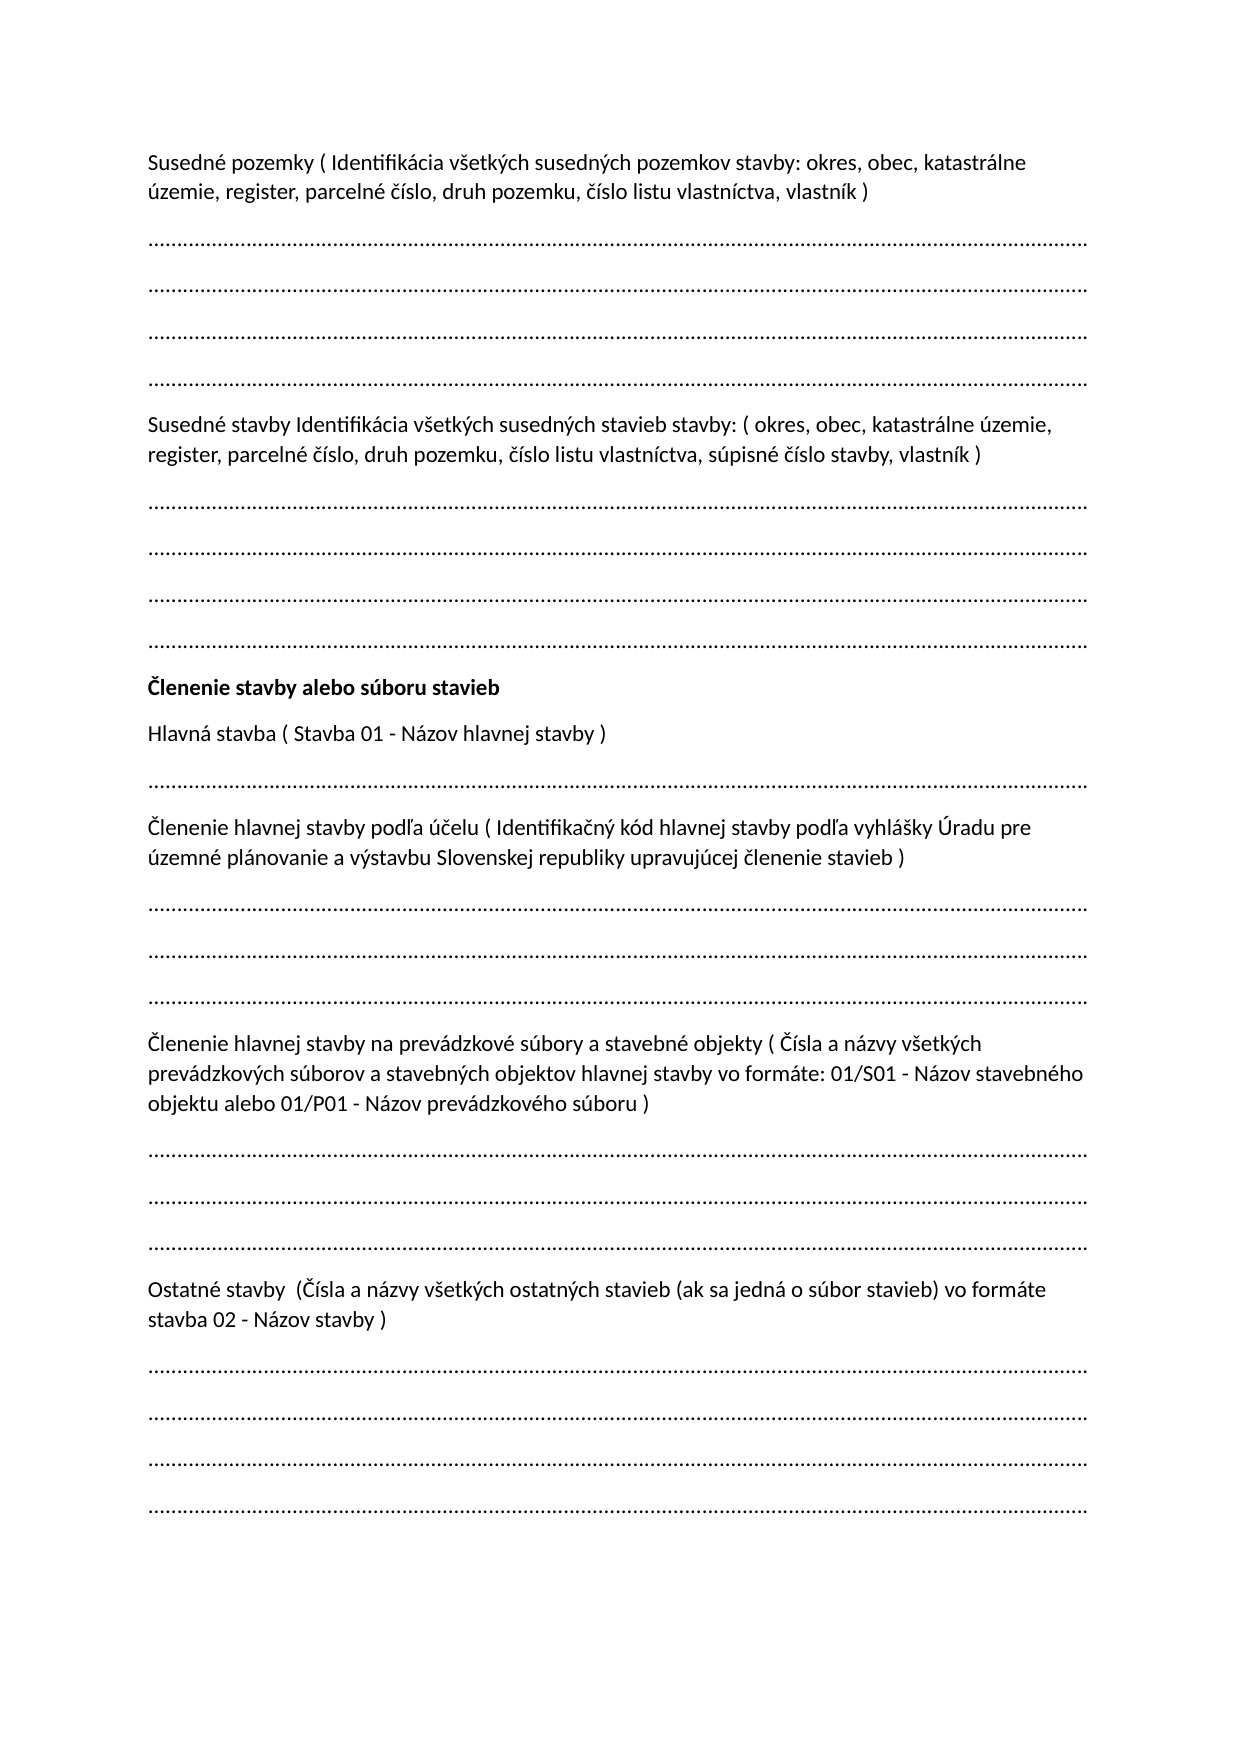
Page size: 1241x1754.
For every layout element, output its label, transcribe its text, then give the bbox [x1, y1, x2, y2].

text ................................................................................................................................................................... [148, 1182, 1093, 1210]
text Ostatné stavby (Čísla a názvy všetkých ostatných stavieb (ak sa jedná o súbor stavieb) vo formáte stavba 02 - Názov stavby ) [148, 1275, 1093, 1333]
text ................................................................................................................................................................... [148, 1398, 1093, 1426]
text ................................................................................................................................................................... [148, 889, 1093, 917]
text ................................................................................................................................................................... [148, 364, 1093, 392]
text ................................................................................................................................................................... [148, 1444, 1093, 1472]
text ................................................................................................................................................................... [148, 271, 1093, 299]
text Susedné stavby Identifikácia všetkých susedných stavieb stavby: ( okres, obec, katastrálne územie, register, parcelné číslo, druh pozemku, číslo listu vlastníctva, súpisné číslo stavby, vlastník ) [148, 410, 1093, 468]
text ................................................................................................................................................................... [148, 626, 1093, 654]
text ................................................................................................................................................................... [148, 533, 1093, 561]
text ................................................................................................................................................................... [148, 982, 1093, 1010]
text ................................................................................................................................................................... [148, 1491, 1093, 1519]
text ................................................................................................................................................................... [148, 317, 1093, 345]
text Členenie stavby alebo súboru stavieb [148, 673, 1093, 701]
text Susedné pozemky ( Identifikácia všetkých susedných pozemkov stavby: okres, obec, katastrálne územie, register, parcelné číslo, druh pozemku, číslo listu vlastníctva, vlastník ) [148, 148, 1093, 206]
text ................................................................................................................................................................... [148, 224, 1093, 252]
text ................................................................................................................................................................... [148, 580, 1093, 608]
text ................................................................................................................................................................... [148, 936, 1093, 964]
text ................................................................................................................................................................... [148, 766, 1093, 794]
text Členenie hlavnej stavby podľa účelu ( Identifikačný kód hlavnej stavby podľa vyhlášky Úradu pre územné plánovanie a výstavbu Slovenskej republiky upravujúcej členenie stavieb ) [148, 813, 1093, 871]
text ................................................................................................................................................................... [148, 487, 1093, 515]
text Členenie hlavnej stavby na prevádzkové súbory a stavebné objekty ( Čísla a názvy všetkých prevádzkových súborov a stavebných objektov hlavnej stavby vo formáte: 01/S01 - Názov stavebného objektu alebo 01/P01 - Názov prevádzkového súboru ) [148, 1029, 1093, 1117]
text Hlavná stavba ( Stavba 01 - Názov hlavnej stavby ) [148, 719, 1093, 748]
text ................................................................................................................................................................... [148, 1351, 1093, 1379]
text ................................................................................................................................................................... [148, 1135, 1093, 1163]
text ................................................................................................................................................................... [148, 1228, 1093, 1256]
